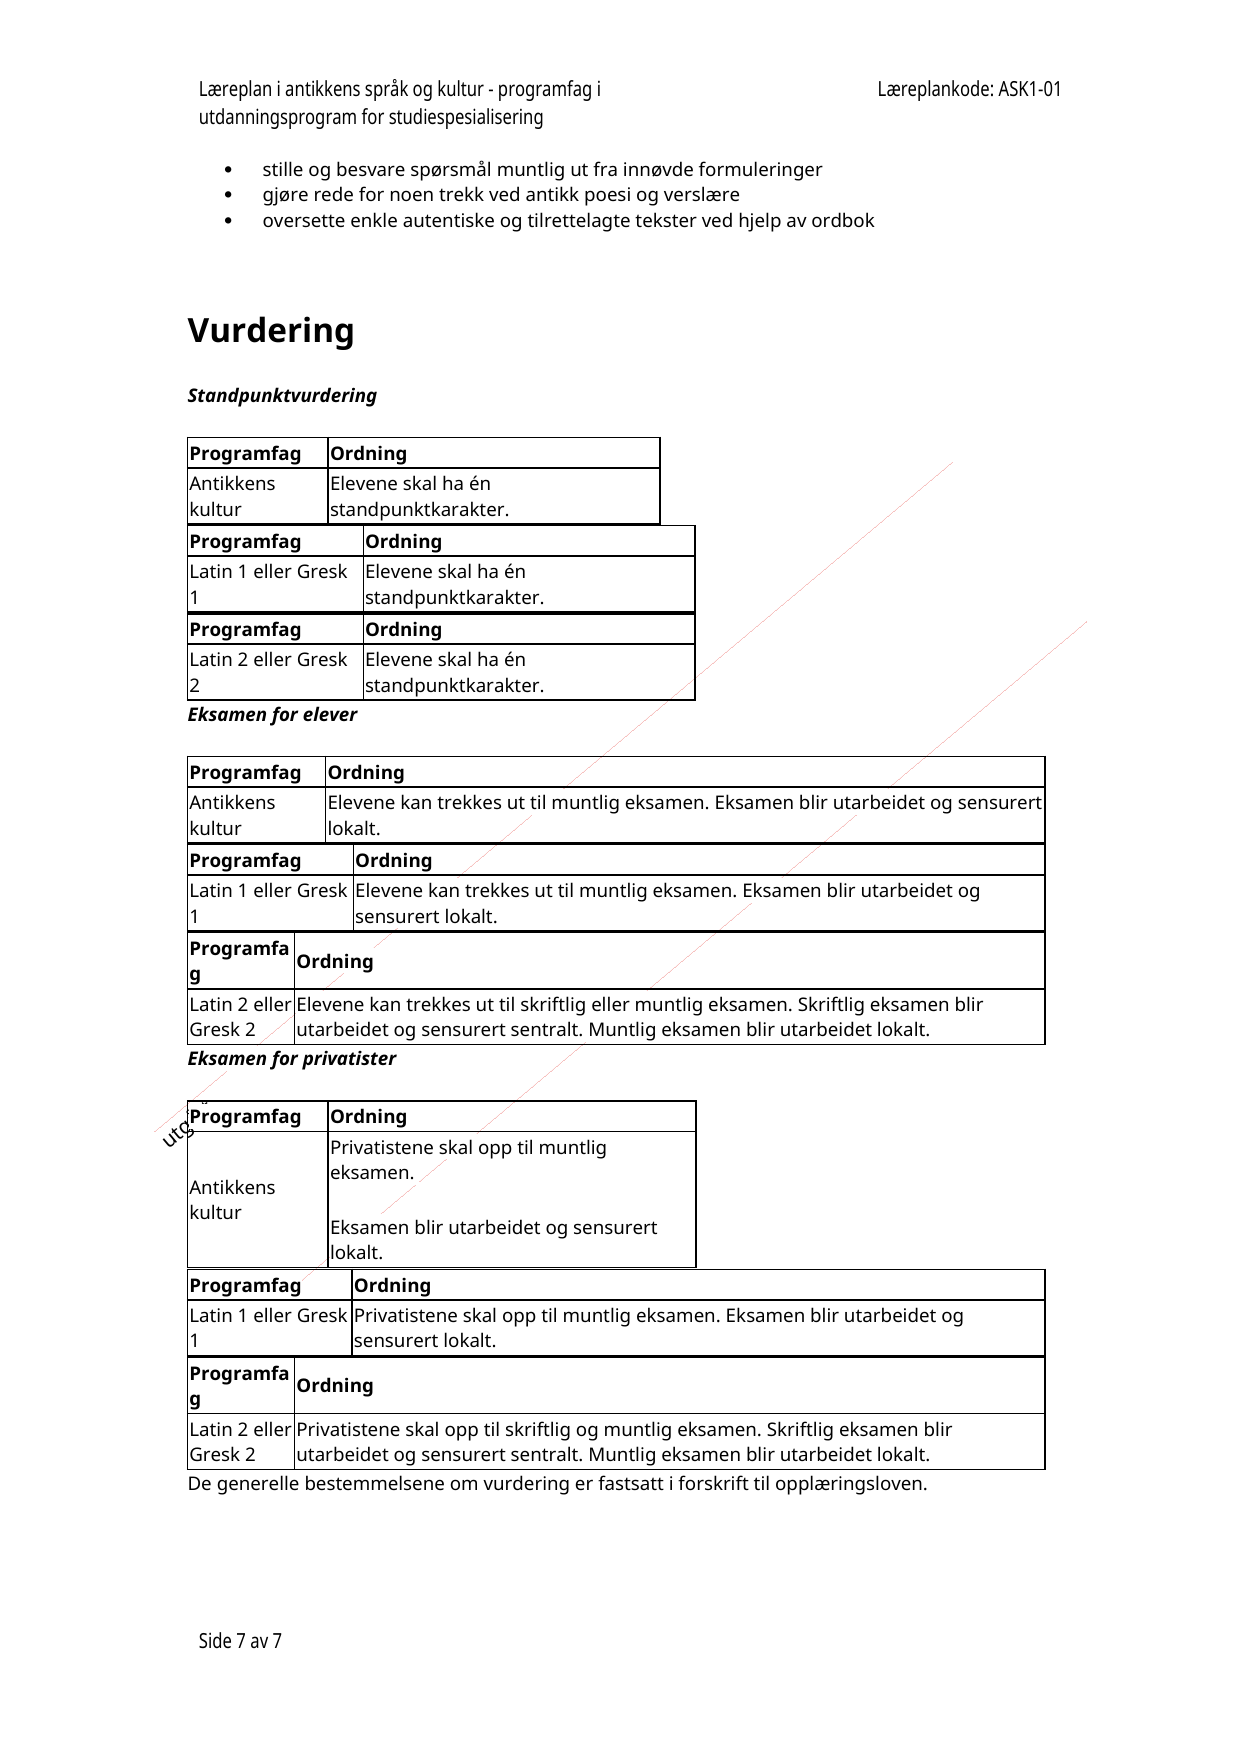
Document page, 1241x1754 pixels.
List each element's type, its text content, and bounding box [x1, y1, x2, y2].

text De generelle bestemmelsene om vurdering er fastsatt i forskrift til opplæringsloven. [933, 1470, 1053, 1496]
text Eksamen for privatister [553, 1046, 1053, 1071]
table_header [652, 933, 1044, 988]
table_header Ordning [295, 1358, 1044, 1413]
text Eksamen for elever [964, 701, 1053, 726]
text Standpunktvurdering [379, 382, 1053, 407]
text Eksamen for elever [359, 701, 666, 726]
table_cell Antikkens kultur [188, 1132, 327, 1267]
table_header [375, 933, 714, 948]
list stille og besvare spørsmål muntlig ut fra innøvde formuleringer [823, 156, 1053, 182]
list oversette enkle autentiske og tilrettelagte tekster ved hjelp av ordbok [875, 207, 1053, 233]
table_header [327, 973, 666, 988]
table_header Ordning [295, 933, 390, 988]
text Eksamen for elever [640, 701, 990, 726]
subtitle Vurdering [364, 262, 1053, 353]
list gjøre rede for noen trekk ved antikk poesi og verslære [740, 182, 1053, 207]
text Eksamen for privatister [398, 1046, 579, 1071]
